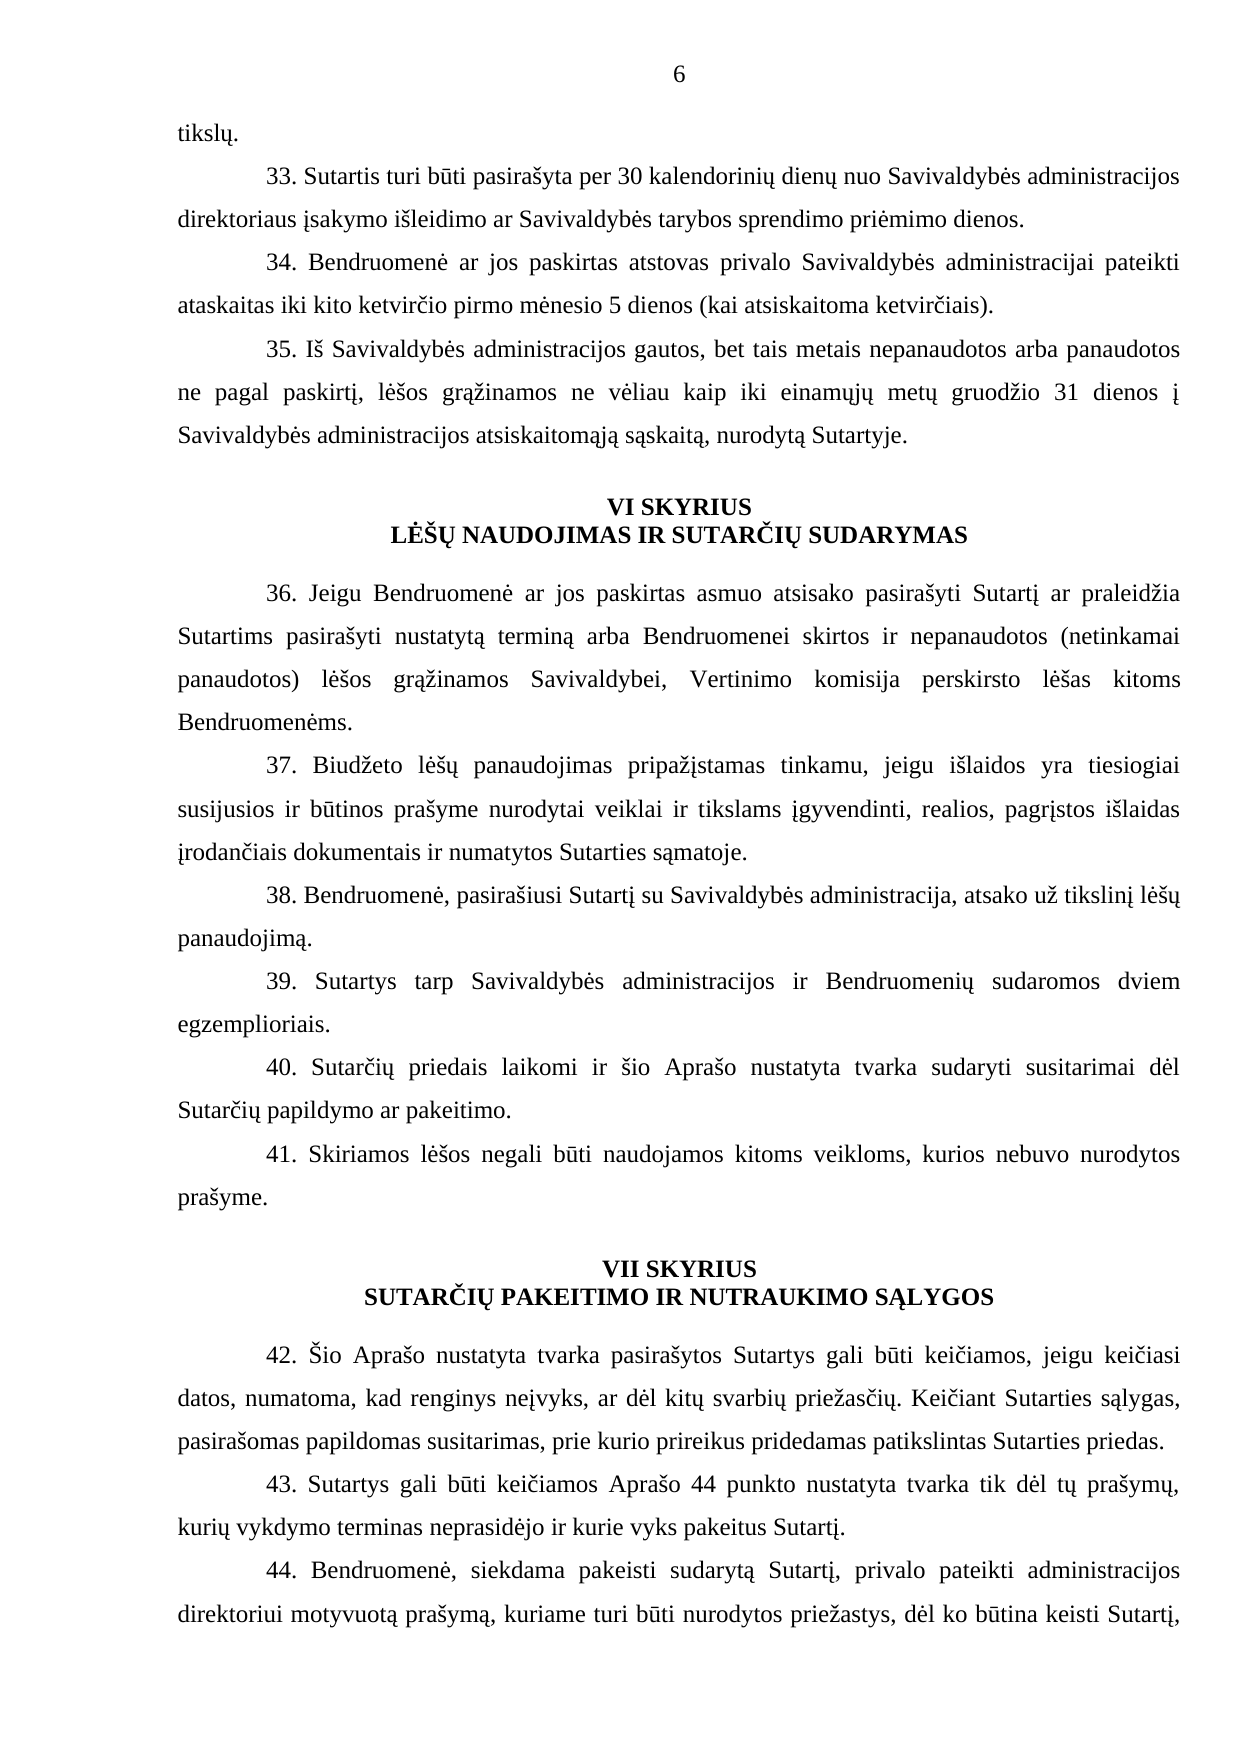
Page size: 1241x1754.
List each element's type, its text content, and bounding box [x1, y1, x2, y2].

text LĖŠŲ NAUDOJIMAS IR SUTARČIŲ SUDARYMAS [177, 521, 1181, 549]
text 42. Šio Aprašo nustatyta tvarka pasirašytos Sutartys gali būti keičiamos, jeigu keičiasi datos, numatoma, kad renginys neįvyks, ar dėl kitų svarbių priežasčių. Keičiant Sutarties sąlygas, pasirašomas papildomas susitarimas, prie kurio prireikus pridedamas patikslintas Sutarties priedas. [177, 1340, 1181, 1455]
text 44. Bendruomenė, siekdama pakeisti sudarytą Sutartį, privalo pateikti administracijos direktoriui motyvuotą prašymą, kuriame turi būti nurodytos priežastys, dėl ko būtina keisti Sutartį, [177, 1556, 1181, 1627]
text 35. Iš Savivaldybės administracijos gautos, bet tais metais nepanaudotos arba panaudotos ne pagal paskirtį, lėšos grąžinamos ne vėliau kaip iki einamųjų metų gruodžio 31 dienos į Savivaldybės administracijos atsiskaitomąją sąskaitą, nurodytą Sutartyje. [177, 334, 1181, 449]
text tikslų. [177, 118, 1181, 147]
text 34. Bendruomenė ar jos paskirtas atstovas privalo Savivaldybės administracijai pateikti ataskaitas iki kito ketvirčio pirmo mėnesio 5 dienos (kai atsiskaitoma ketvirčiais). [177, 247, 1181, 319]
text 41. Skiriamos lėšos negali būti naudojamos kitoms veikloms, kurios nebuvo nurodytos prašyme. [177, 1139, 1181, 1211]
text 36. Jeigu Bendruomenė ar jos paskirtas asmuo atsisako pasirašyti Sutartį ar praleidžia Sutartims pasirašyti nustatytą terminą arba Bendruomenei skirtos ir nepanaudotos (netinkamai panaudotos) lėšos grąžinamos Savivaldybei, Vertinimo komisija perskirsto lėšas kitoms Bendruomenėms. [177, 578, 1181, 736]
text VI SKYRIUS [177, 492, 1181, 521]
text 43. Sutartys gali būti keičiamos Aprašo 44 punkto nustatyta tvarka tik dėl tų prašymų, kurių vykdymo terminas neprasidėjo ir kurie vyks pakeitus Sutartį. [177, 1469, 1181, 1541]
text 39. Sutartys tarp Savivaldybės administracijos ir Bendruomenių sudaromos dviem egzemplioriais. [177, 966, 1181, 1038]
text VII SKYRIUS [177, 1254, 1181, 1282]
text 33. Sutartis turi būti pasirašyta per 30 kalendorinių dienų nuo Savivaldybės administracijos direktoriaus įsakymo išleidimo ar Savivaldybės tarybos sprendimo priėmimo dienos. [177, 161, 1181, 233]
text SUTARČIŲ PAKEITIMO IR NUTRAUKIMO SĄLYGOS [177, 1282, 1181, 1311]
text 38. Bendruomenė, pasirašiusi Sutartį su Savivaldybės administracija, atsako už tikslinį lėšų panaudojimą. [177, 880, 1181, 952]
text 40. Sutarčių priedais laikomi ir šio Aprašo nustatyta tvarka sudaryti susitarimai dėl Sutarčių papildymo ar pakeitimo. [177, 1052, 1181, 1124]
text 37. Biudžeto lėšų panaudojimas pripažįstamas tinkamu, jeigu išlaidos yra tiesiogiai susijusios ir būtinos prašyme nurodytai veiklai ir tikslams įgyvendinti, realios, pagrįstos išlaidas įrodančiais dokumentais ir numatytos Sutarties sąmatoje. [177, 751, 1181, 866]
